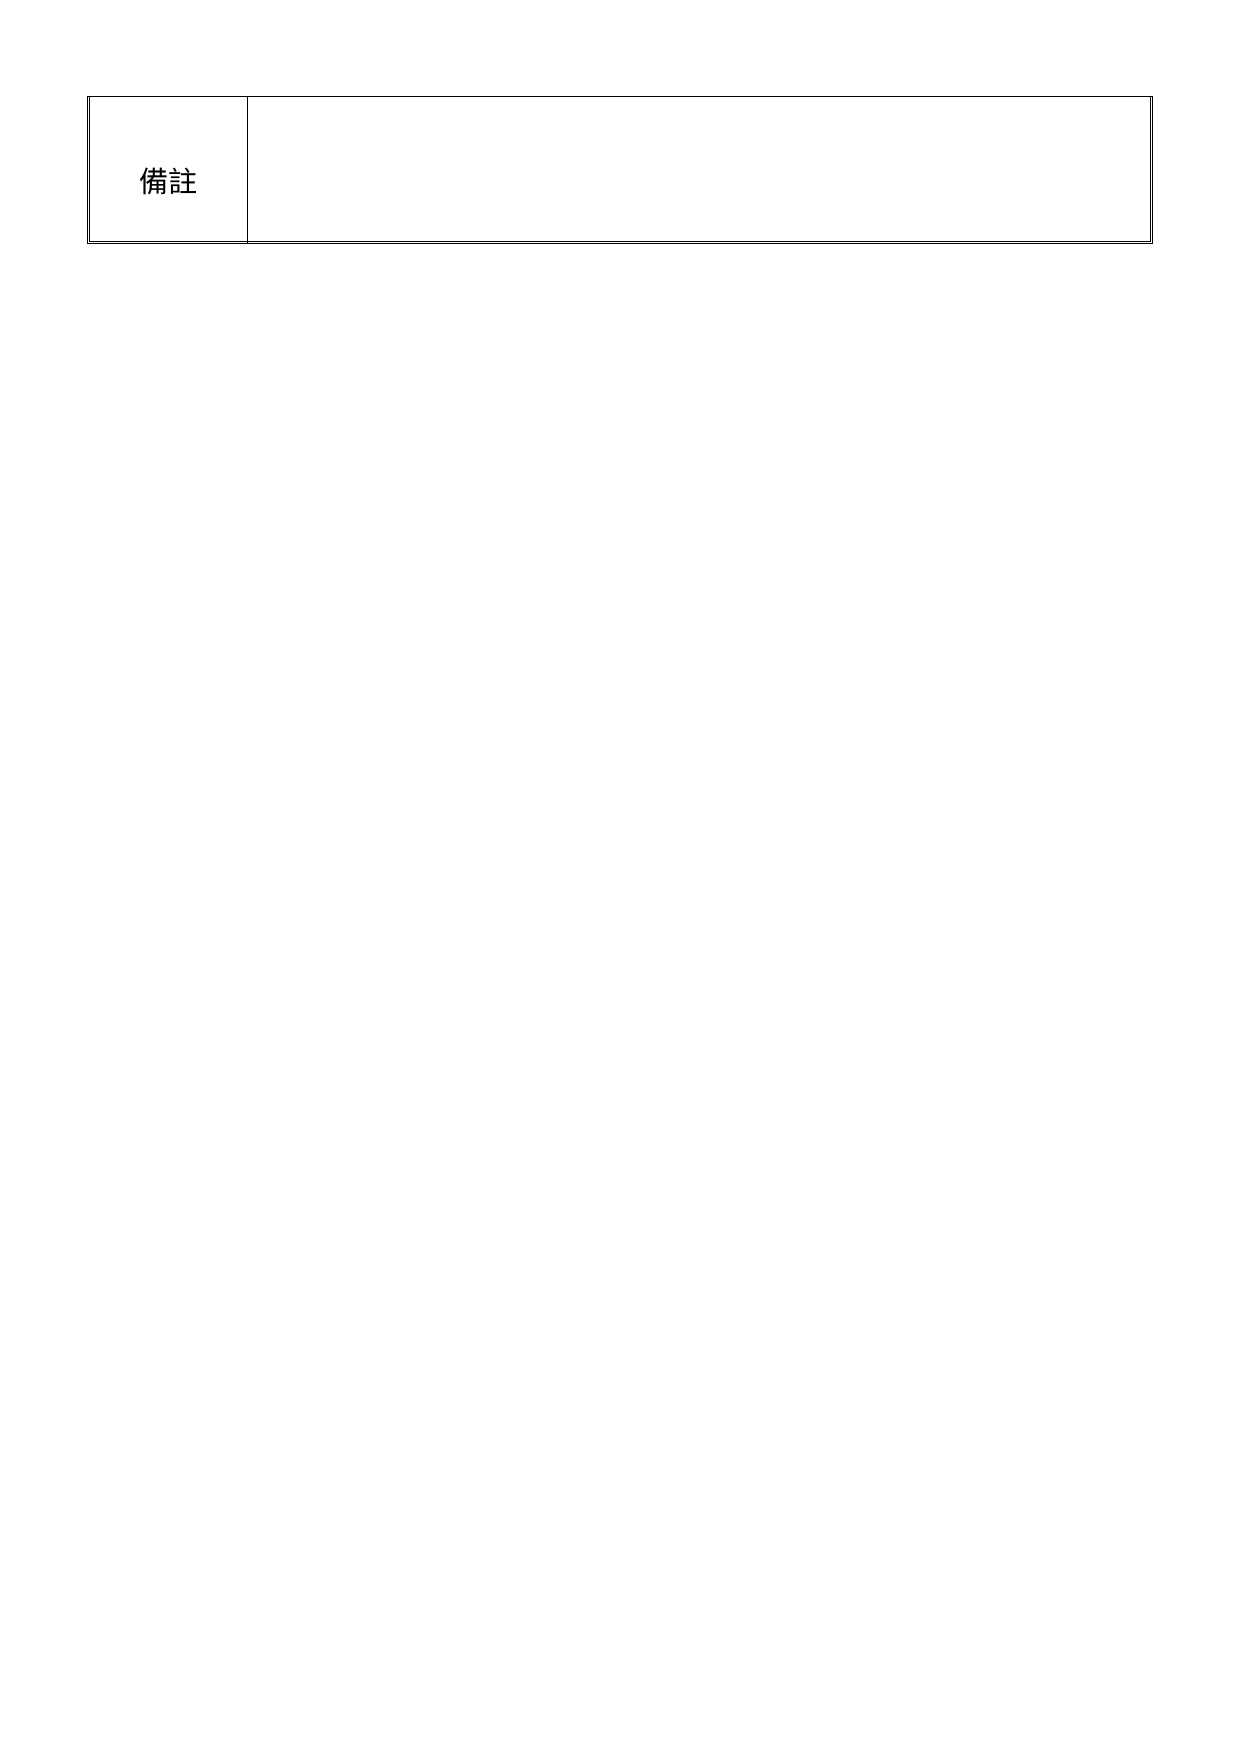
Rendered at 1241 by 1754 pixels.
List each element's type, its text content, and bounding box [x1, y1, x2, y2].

table_cell 備註 [90, 97, 247, 241]
table_cell [248, 97, 1150, 241]
